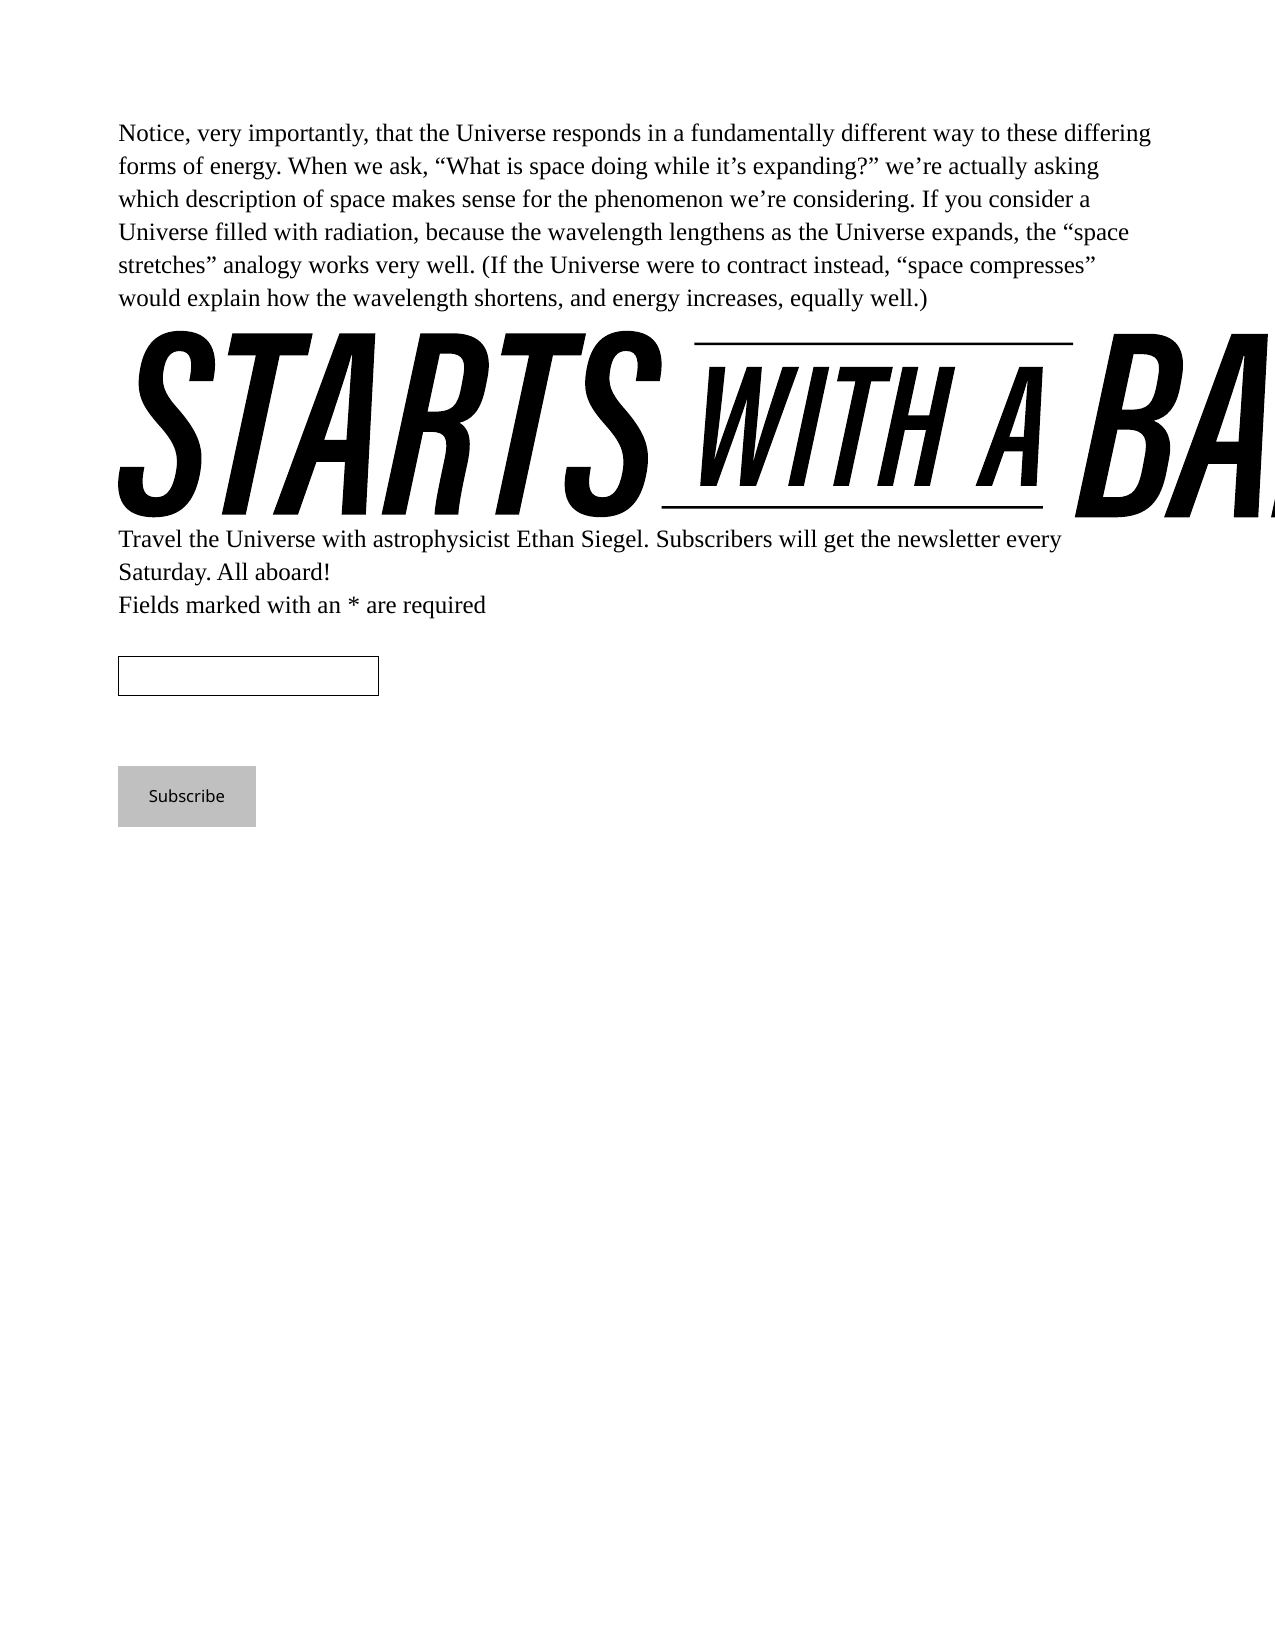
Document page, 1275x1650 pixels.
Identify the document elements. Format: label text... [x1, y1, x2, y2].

text Fields marked with an * are required [118, 590, 1157, 619]
text Travel the Universe with astrophysicist Ethan Siegel. Subscribers will get the newsletter every Saturday. All aboard! [118, 524, 1157, 586]
text Notice, very importantly, that the Universe responds in a fundamentally different way to these differing forms of energy. When we ask, “What is space doing while it’s expanding?” we’re actually asking which description of space makes sense for the phenomenon we’re considering. If you consider a Universe filled with radiation, because the wavelength lengthens as the Universe expands, the “space stretches” analogy works very well. (If the Universe were to contract instead, “space compresses” would explain how the wavelength shortens, and energy increases, equally well.) [118, 118, 1157, 312]
